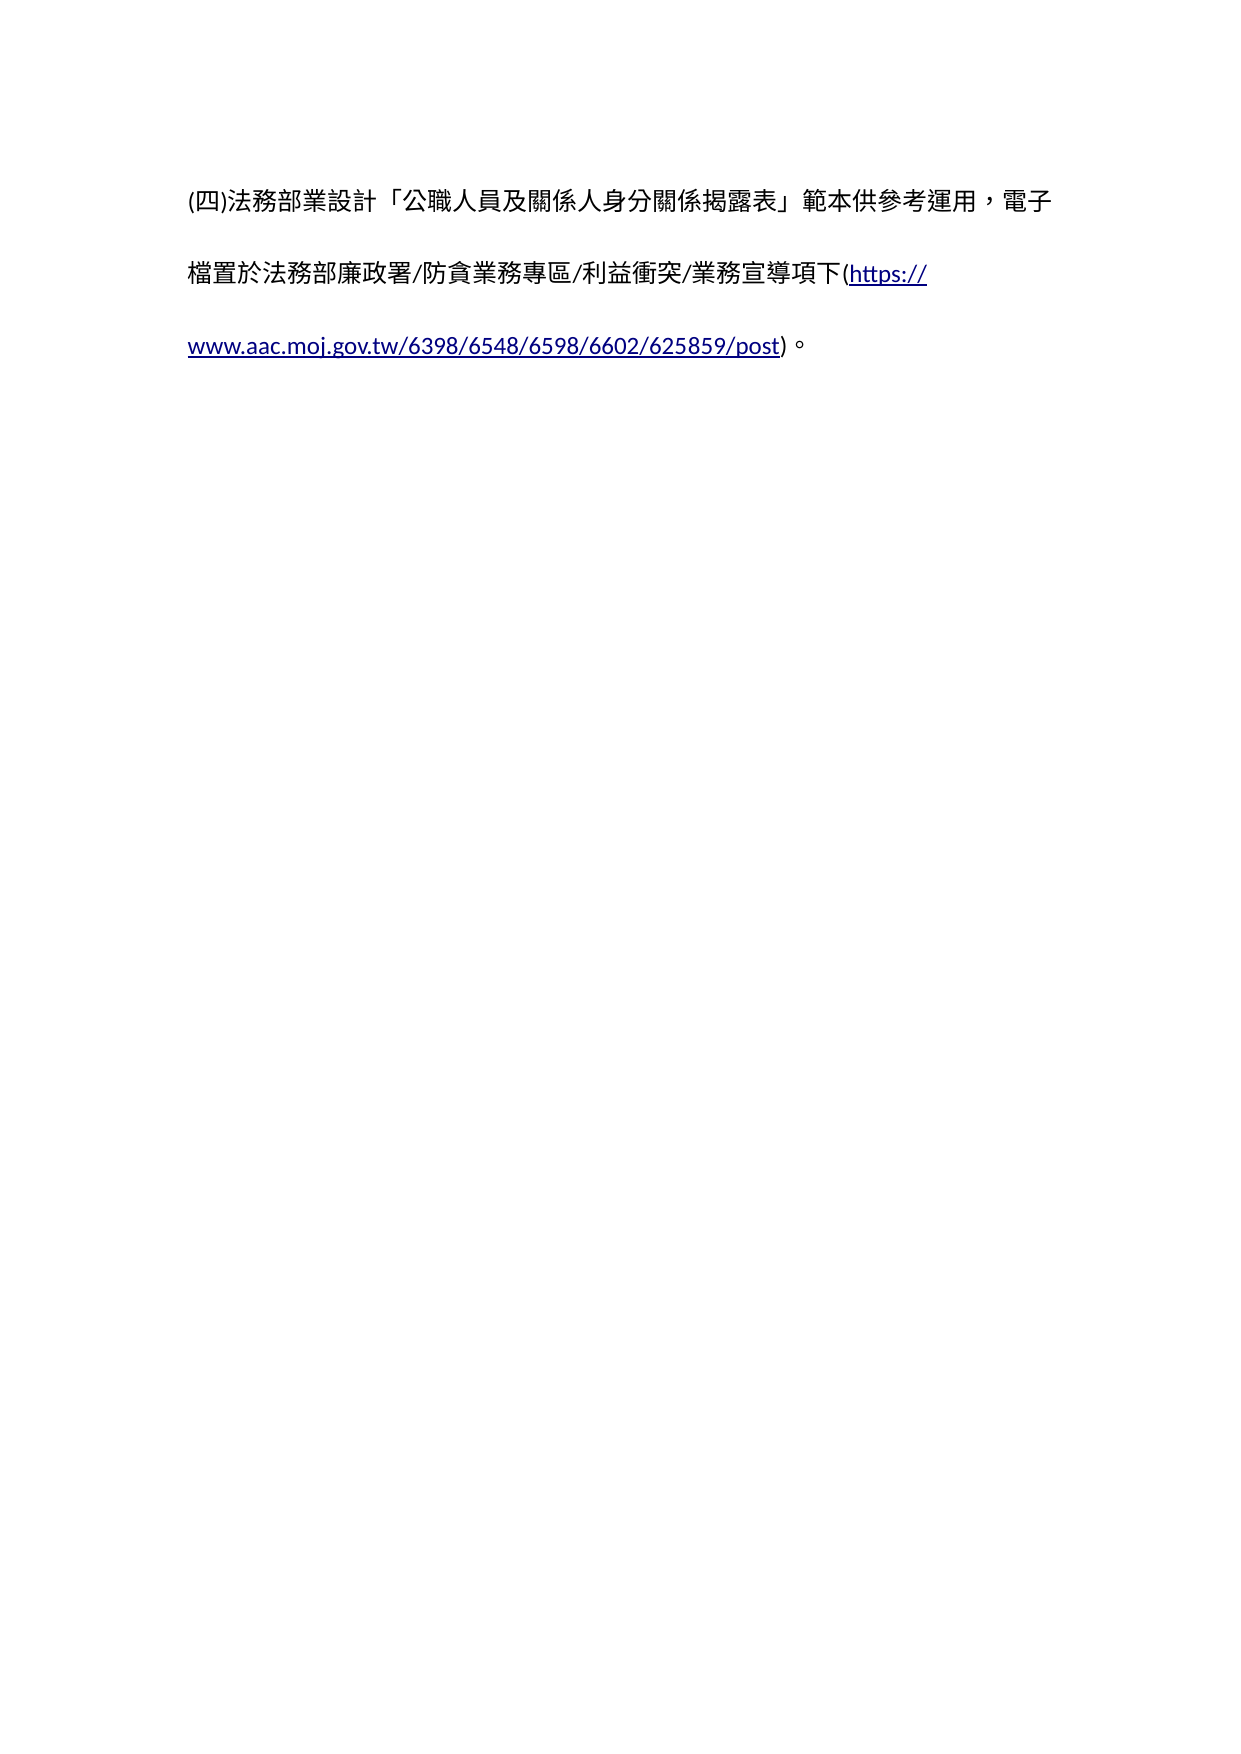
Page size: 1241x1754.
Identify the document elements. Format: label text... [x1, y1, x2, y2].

text (四)法務部業設計「公職人員及關係人身分關係揭露表」範本供參考運用，電子檔置於法務部廉政署/防貪業務專區/利益衝突/業務宣導項下(https://www.aac.moj.gov.tw/6398/6548/6598/6602/625859/post)。 [187, 158, 1053, 364]
